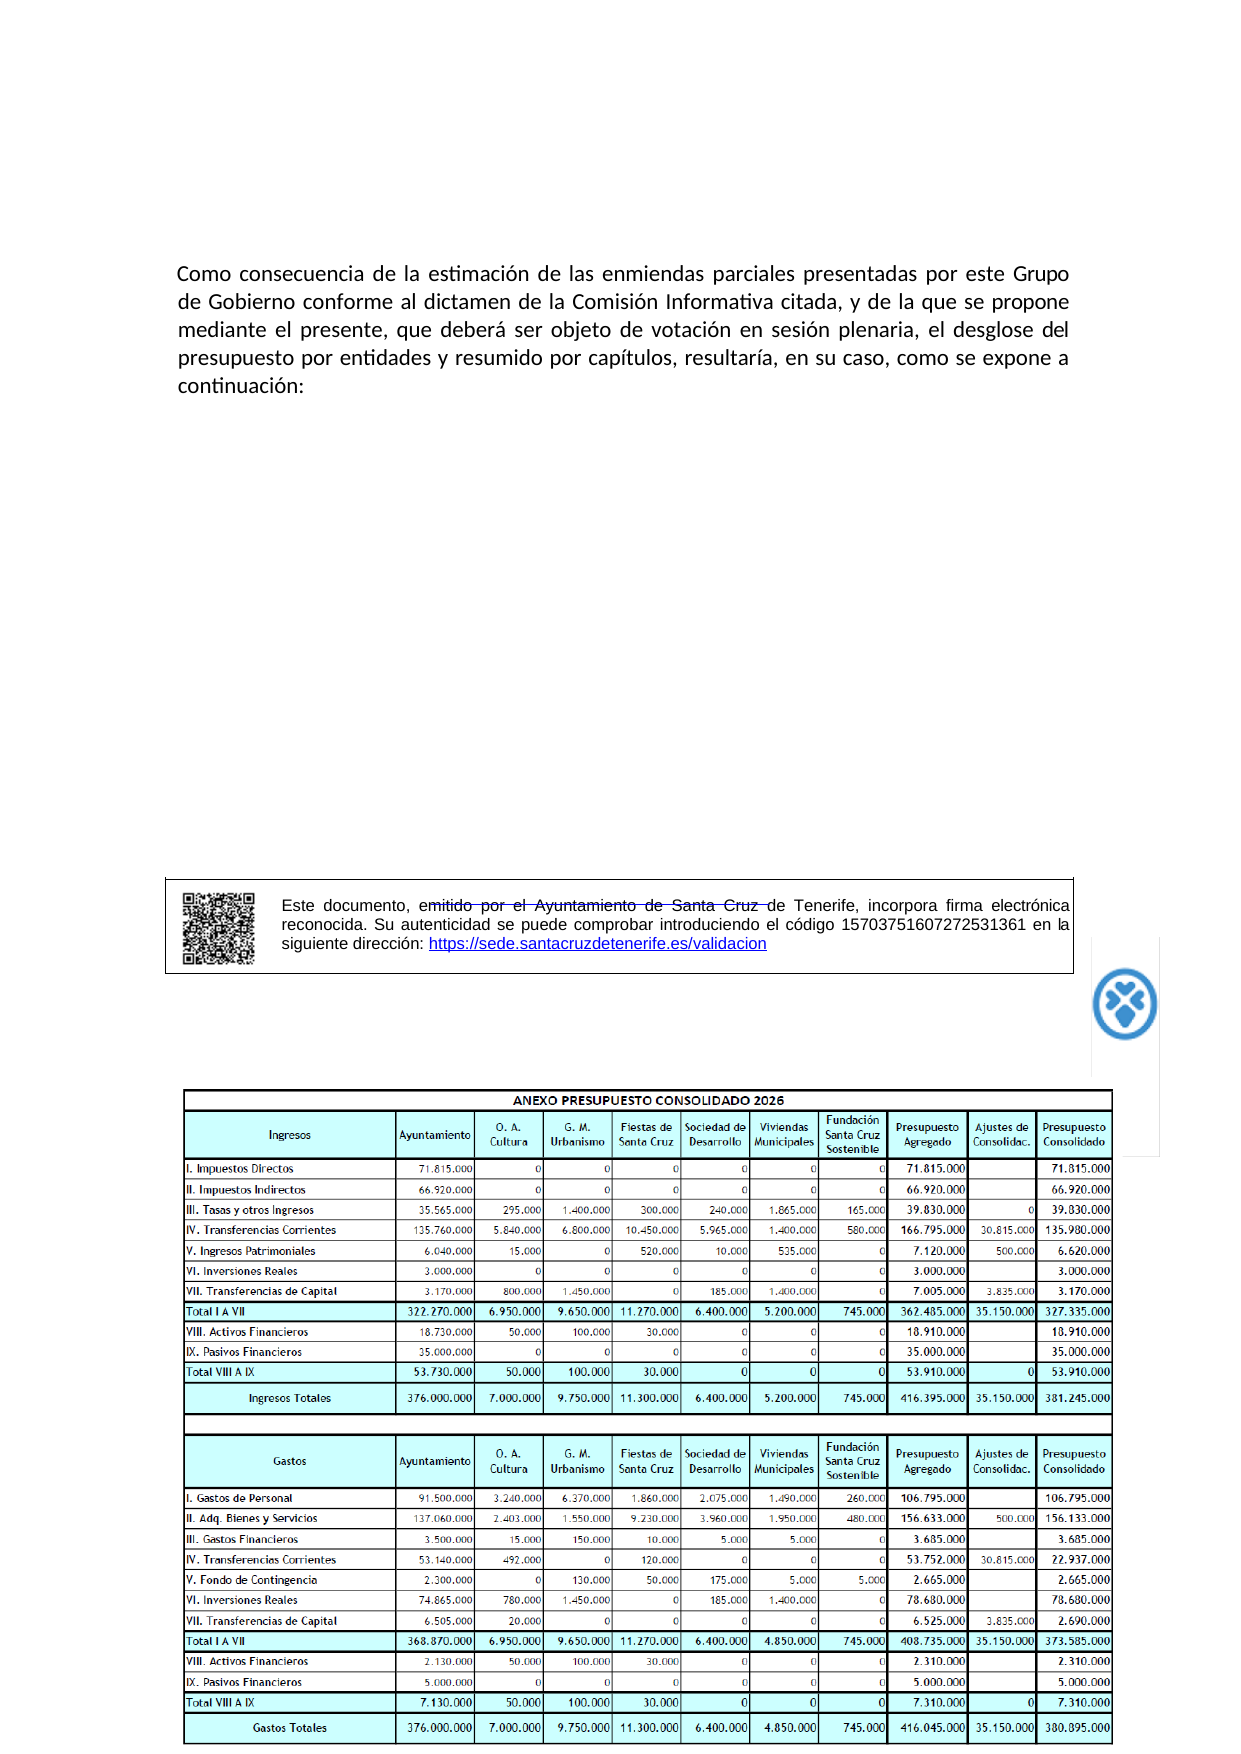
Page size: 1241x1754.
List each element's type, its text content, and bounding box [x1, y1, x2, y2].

text 47/53 [1160, 954, 1188, 973]
text Como consecuencia de la estimación de las enmiendas parciales presentadas por este Grupo de Gobierno conforme al dictamen de la Comisión Informativa citada, y de la que se propone mediante el presente, que deberá ser objeto de votación en sesión plenaria, el desglose del presupuesto por entidades y resumido por capítulos, resultaría, en su caso, como se expone a continuación: [177, 259, 1071, 399]
text Este documento, emitido por el Ayuntamiento de Santa Cruz de Tenerife, incorpora firma electrónica reconocida. Su autenticidad se puede comprobar introduciendo el código 15703751607272531361 en la siguiente dirección: https://sede.santacruzdetenerife.es/validacion [281, 896, 1071, 953]
